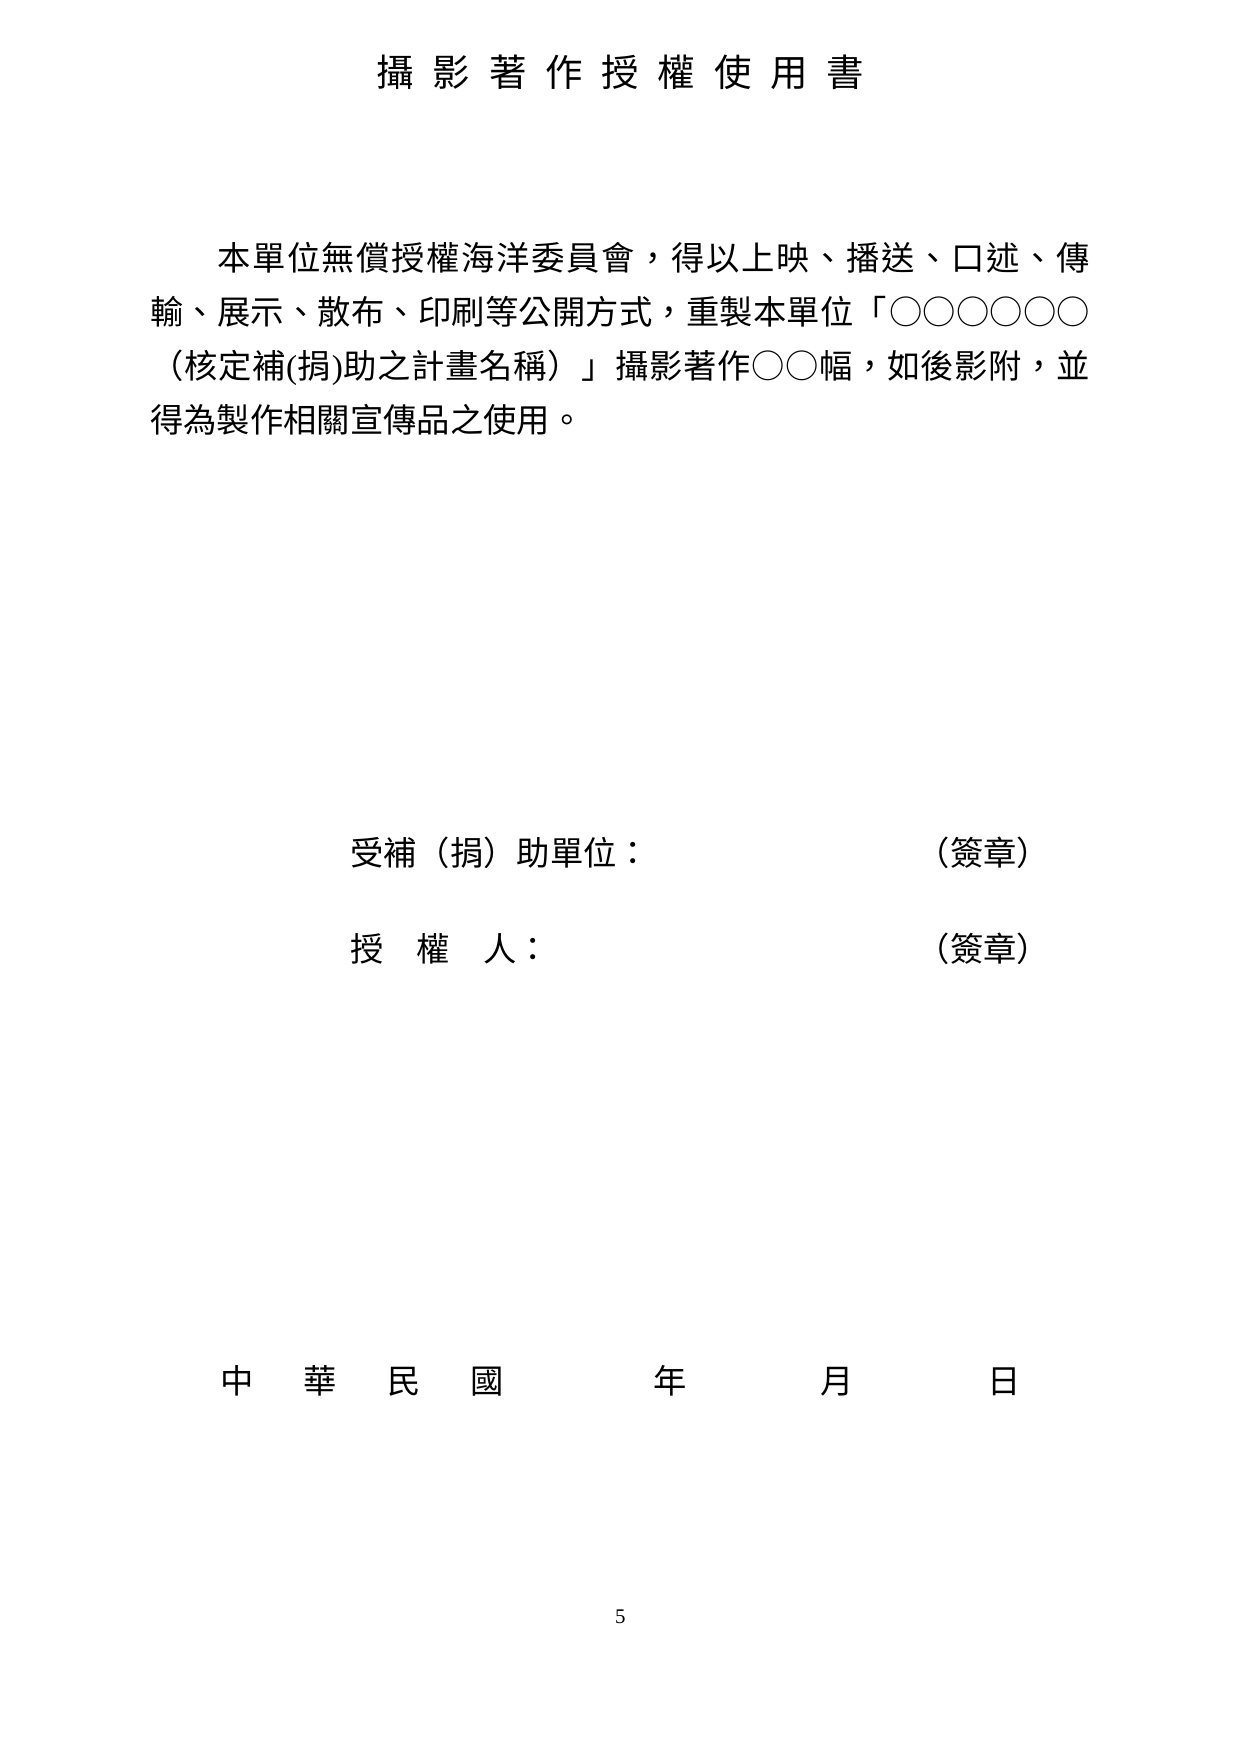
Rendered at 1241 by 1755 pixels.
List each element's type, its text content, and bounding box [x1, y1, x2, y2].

text 授 權 人： （簽章） [150, 923, 1090, 971]
text 攝 影 著 作 授 權 使 用 書 [150, 43, 1090, 97]
text 受補（捐）助單位： （簽章） [150, 827, 1090, 875]
text 中 華 民 國 年 月 日 [150, 1355, 1090, 1403]
text 本單位無償授權海洋委員會，得以上映、播送、口述、傳輸、展示、散布、印刷等公開方式，重製本單位「○○○○○○（核定補(捐)助之計畫名稱）」攝影著作○○幅，如後影附，並得為製作相關宣傳品之使用。 [150, 227, 1090, 443]
